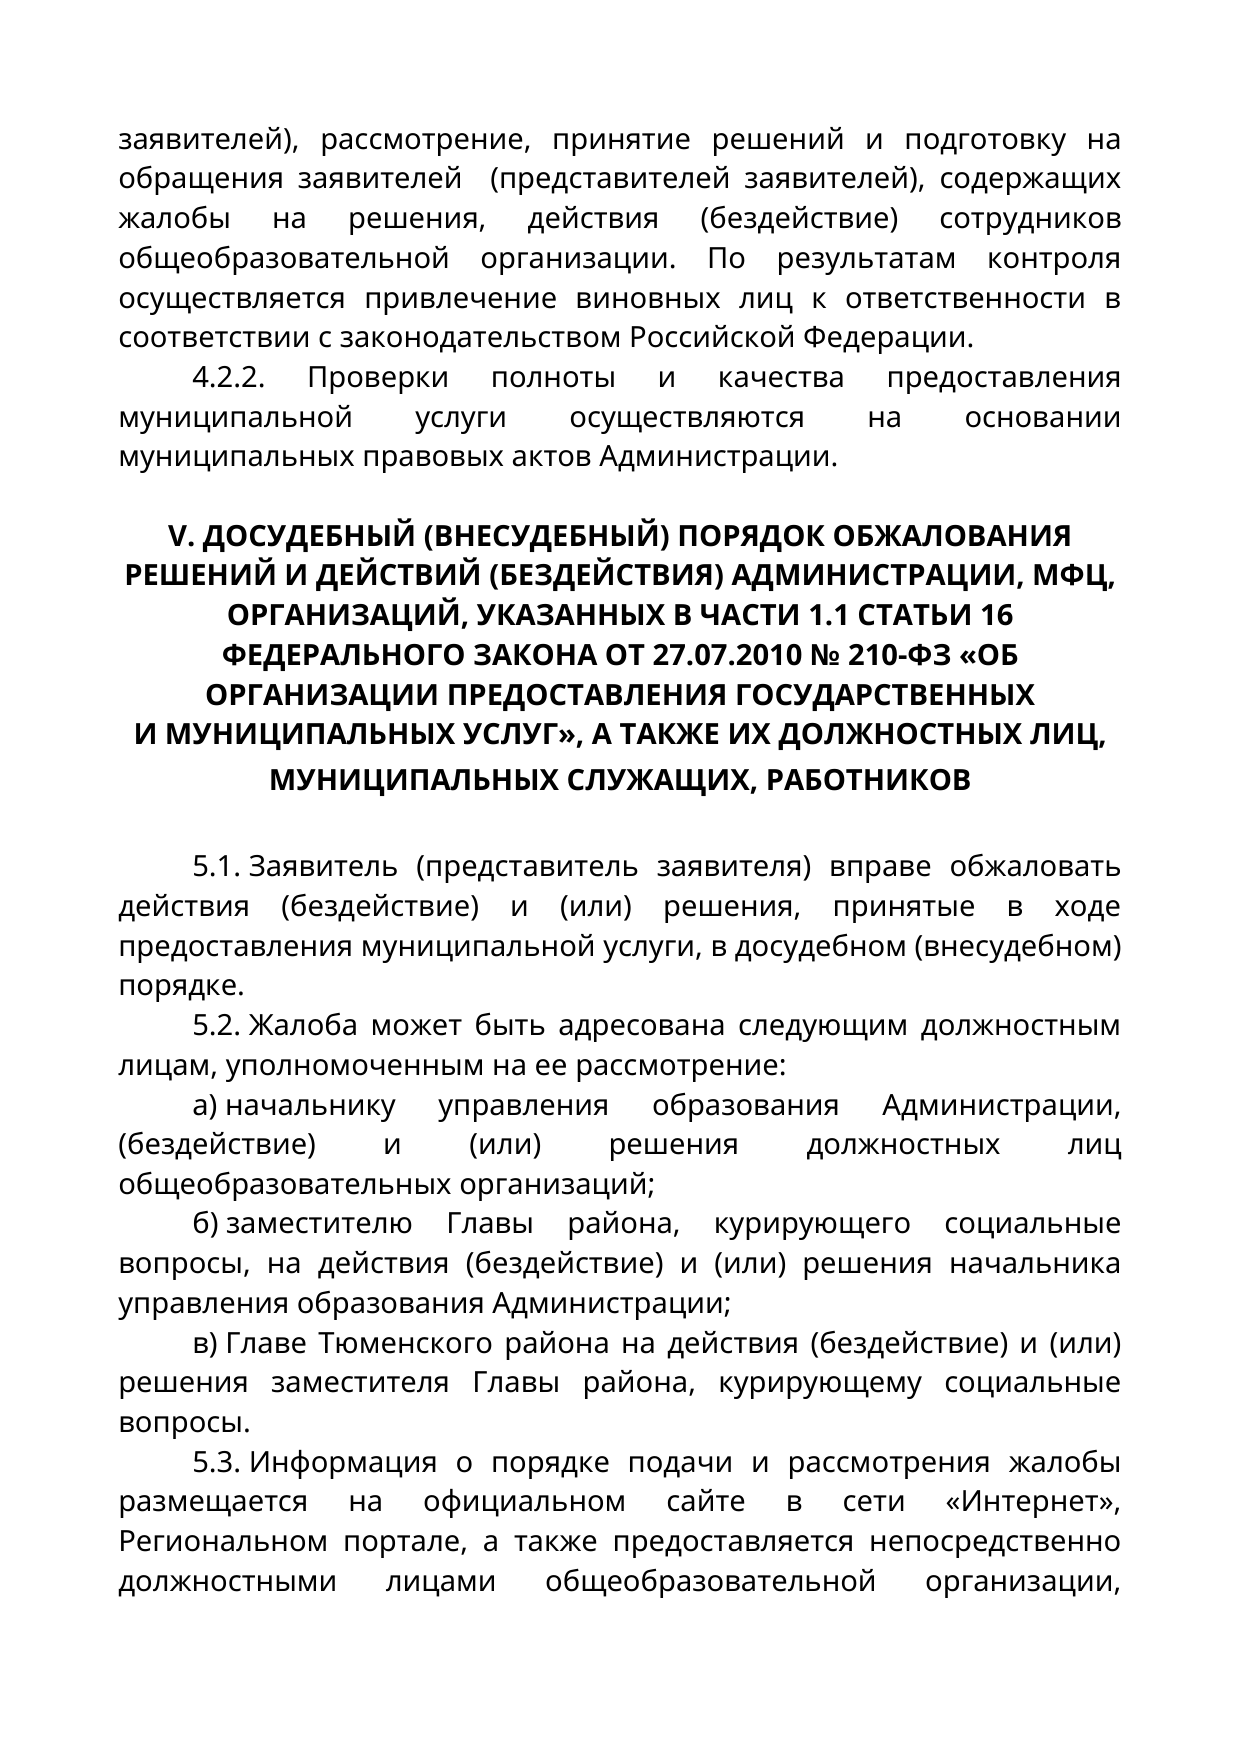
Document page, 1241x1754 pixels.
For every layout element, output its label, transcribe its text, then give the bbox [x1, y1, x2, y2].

text 5.1. Заявитель (представитель заявителя) вправе обжаловать действия (бездействие) и (или) решения, принятые в ходе предоставления муниципальной услуги, в досудебном (внесудебном) порядке. [118, 846, 1122, 1004]
list И МУНИЦИПАЛЬНЫХ УСЛУГ», А ТАКЖЕ ИХ ДОЛЖНОСТНЫХ ЛИЦ, МУНИЦИПАЛЬНЫХ СЛУЖАЩИХ, РАБОТНИКОВ [118, 713, 1122, 799]
text 5.2. Жалоба может быть адресована следующим должностным лицам, уполномоченным на ее рассмотрение: [118, 1004, 1122, 1084]
text 5.3. Информация о порядке подачи и рассмотрения жалобы размещается на официальном сайте в сети «Интернет», Региональном портале, а также предоставляется непосредственно должностными лицами общеобразовательной организации, [118, 1441, 1122, 1600]
text в) Главе Тюменского района на действия (бездействие) и (или) решения заместителя Главы района, курирующему социальные вопросы. [118, 1322, 1122, 1441]
list V. ДОСУДЕБНЫЙ (ВНЕСУДЕБНЫЙ) ПОРЯДОК ОБЖАЛОВАНИЯ РЕШЕНИЙ И ДЕЙСТВИЙ (БЕЗДЕЙСТВИЯ) АДМИНИСТРАЦИИ, МФЦ, ОРГАНИЗАЦИЙ, УКАЗАННЫХ В ЧАСТИ 1.1 СТАТЬИ 16 ФЕДЕРАЛЬНОГО ЗАКОНА ОТ 27.07.2010 № 210-ФЗ «ОБ ОРГАНИЗАЦИИ ПРЕДОСТАВЛЕНИЯ ГОСУДАРСТВЕННЫХ [118, 515, 1122, 713]
text а) начальнику управления образования Администрации, (бездействие) и (или) решения должностных лиц общеобразовательных организаций; [118, 1084, 1122, 1203]
text заявителей), рассмотрение, принятие решений и подготовку на обращения заявителей (представителей заявителей), содержащих жалобы на решения, действия (бездействие) сотрудников общеобразовательной организации. По результатам контроля осуществляется привлечение виновных лиц к ответственности в соответствии с законодательством Российской Федерации. [118, 118, 1122, 356]
text 4.2.2. Проверки полноты и качества предоставления муниципальной услуги осуществляются на основании муниципальных правовых актов Администрации. [118, 356, 1122, 475]
text б) заместителю Главы района, курирующего социальные вопросы, на действия (бездействие) и (или) решения начальника управления образования Администрации; [118, 1203, 1122, 1322]
